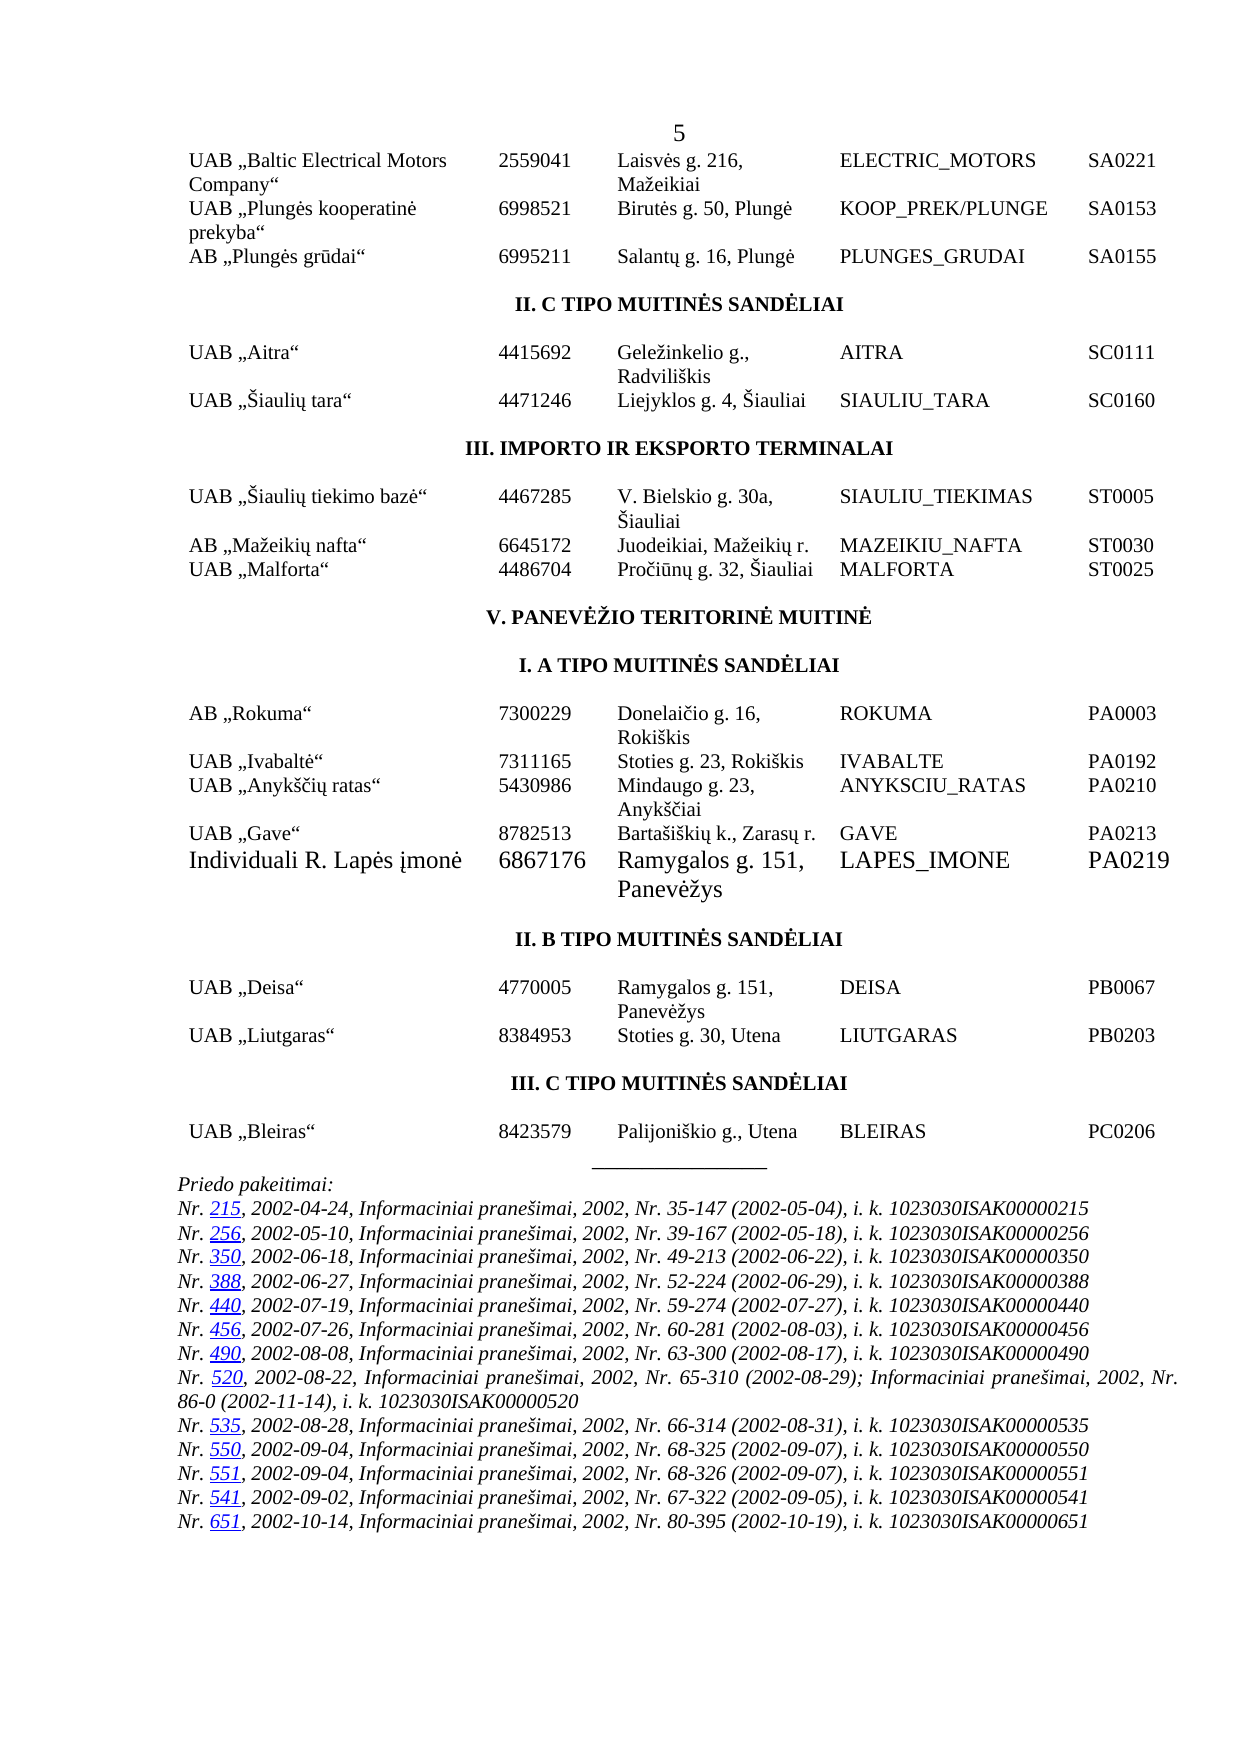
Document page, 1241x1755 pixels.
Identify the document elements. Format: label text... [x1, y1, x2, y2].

table_cell Laisvės g. 216, Mažeikiai [606, 148, 828, 196]
table_cell 4467285 [487, 485, 606, 533]
table_cell LAPES_IMONE [828, 845, 1077, 903]
table_cell [828, 460, 1077, 484]
table_cell DEISA [828, 975, 1077, 1023]
table_cell [1077, 1095, 1181, 1119]
table_cell [1077, 951, 1181, 975]
table_cell [828, 1047, 1077, 1071]
table_cell PA0213 [1077, 821, 1181, 845]
table_cell PA0192 [1077, 749, 1181, 773]
table_cell [177, 460, 487, 484]
table_cell UAB „Anykščių ratas“ [177, 773, 487, 821]
table_cell [828, 412, 1077, 436]
table_cell PB0203 [1077, 1023, 1181, 1047]
table_cell 4415692 [487, 340, 606, 388]
table_cell UAB „Plungės kooperatinė prekyba“ [177, 196, 487, 244]
table_cell Birutės g. 50, Plungė [606, 196, 828, 244]
text Nr. 256, 2002-05-10, Informaciniai pranešimai, 2002, Nr. 39-167 (2002-05-18), i. k. 1023030ISAK00000256 [177, 1220, 1181, 1244]
table_cell AITRA [828, 340, 1077, 388]
table_cell V. PANEVĖŽIO TERITORINĖ MUITINĖ [177, 605, 1181, 629]
table_cell PA0210 [1077, 773, 1181, 821]
table_cell Pročiūnų g. 32, Šiauliai [606, 557, 828, 581]
table_cell UAB „Šiaulių tiekimo bazė“ [177, 485, 487, 533]
text Nr. 388, 2002-06-27, Informaciniai pranešimai, 2002, Nr. 52-224 (2002-06-29), i. k. 1023030ISAK00000388 [177, 1268, 1181, 1293]
table_cell [828, 268, 1077, 292]
table_cell [606, 1095, 828, 1119]
table_cell 5430986 [487, 773, 606, 821]
table_cell SC0111 [1077, 340, 1181, 388]
table_cell 7300229 [487, 701, 606, 749]
text Nr. 490, 2002-08-08, Informaciniai pranešimai, 2002, Nr. 63-300 (2002-08-17), i. k. 1023030ISAK00000490 [177, 1341, 1181, 1365]
table_cell 4486704 [487, 557, 606, 581]
table_cell [606, 629, 828, 653]
table_cell 6995211 [487, 244, 606, 268]
table_cell 8782513 [487, 821, 606, 845]
table_cell Palijoniškio g., Utena [606, 1120, 828, 1143]
table_cell UAB „Ivabaltė“ [177, 749, 487, 773]
text Nr. 550, 2002-09-04, Informaciniai pranešimai, 2002, Nr. 68-325 (2002-09-07), i. k. 1023030ISAK00000550 [177, 1437, 1181, 1461]
table_cell [177, 903, 487, 927]
table_cell SA0221 [1077, 148, 1181, 196]
table_cell [606, 1047, 828, 1071]
table_cell ANYKSCIU_RATAS [828, 773, 1077, 821]
table_cell BLEIRAS [828, 1120, 1077, 1143]
table_cell [177, 629, 487, 653]
table_cell Donelaičio g. 16, Rokiškis [606, 701, 828, 749]
table_cell Stoties g. 30, Utena [606, 1023, 828, 1047]
table_cell II. B TIPO MUITINĖS SANDĖLIAI [177, 927, 1181, 951]
table_cell [177, 677, 487, 701]
table_cell ROKUMA [828, 701, 1077, 749]
table_cell 8423579 [487, 1120, 606, 1143]
table_cell Individuali R. Lapės įmonė [177, 845, 487, 903]
table_cell Mindaugo g. 23, Anykščiai [606, 773, 828, 821]
table_cell ST0030 [1077, 533, 1181, 557]
table_cell IVABALTE [828, 749, 1077, 773]
table_cell Ramygalos g. 151, Panevėžys [606, 845, 828, 903]
table_cell UAB „Aitra“ [177, 340, 487, 388]
table_cell [487, 951, 606, 975]
table_cell SIAULIU_TIEKIMAS [828, 485, 1077, 533]
table_cell 7311165 [487, 749, 606, 773]
table_cell III. C TIPO MUITINĖS SANDĖLIAI [177, 1071, 1181, 1095]
table_cell UAB „Gave“ [177, 821, 487, 845]
table_cell UAB „Malforta“ [177, 557, 487, 581]
table_cell V. Bielskio g. 30a, Šiauliai [606, 485, 828, 533]
table_cell Juodeikiai, Mažeikių r. [606, 533, 828, 557]
table_cell II. C TIPO MUITINĖS SANDĖLIAI [177, 292, 1181, 316]
table_cell [828, 951, 1077, 975]
table_cell UAB „Deisa“ [177, 975, 487, 1023]
text Priedo pakeitimai: [177, 1172, 1181, 1196]
table_cell PB0067 [1077, 975, 1181, 1023]
table_cell [606, 677, 828, 701]
text Nr. 541, 2002-09-02, Informaciniai pranešimai, 2002, Nr. 67-322 (2002-09-05), i. k. 1023030ISAK00000541 [177, 1485, 1181, 1509]
table_cell [828, 581, 1077, 605]
table_cell [177, 412, 487, 436]
table_cell 2559041 [487, 148, 606, 196]
table_cell UAB „Šiaulių tara“ [177, 388, 487, 412]
table_cell [1077, 412, 1181, 436]
table_cell Ramygalos g. 151, Panevėžys [606, 975, 828, 1023]
table_cell [828, 1095, 1077, 1119]
table_cell PC0206 [1077, 1120, 1181, 1143]
table_cell ELECTRIC_MOTORS [828, 148, 1077, 196]
table_cell UAB „Baltic Electrical Motors Company“ [177, 148, 487, 196]
table_cell [1077, 316, 1181, 340]
table_cell [606, 412, 828, 436]
table_cell PA0219 [1077, 845, 1181, 903]
table_cell 6998521 [487, 196, 606, 244]
table_cell 4471246 [487, 388, 606, 412]
table_cell 4770005 [487, 975, 606, 1023]
table_cell [1077, 677, 1181, 701]
table_cell [828, 316, 1077, 340]
table_cell [177, 268, 487, 292]
table_cell [606, 581, 828, 605]
table_cell SIAULIU_TARA [828, 388, 1077, 412]
table_cell [487, 412, 606, 436]
table_cell [606, 268, 828, 292]
table_cell III. IMPORTO IR EKSPORTO TERMINALAI [177, 436, 1181, 460]
table_cell 6645172 [487, 533, 606, 557]
table_cell [487, 1047, 606, 1071]
table_cell Bartašiškių k., Zarasų r. [606, 821, 828, 845]
table_cell [177, 316, 487, 340]
table_cell SA0153 [1077, 196, 1181, 244]
table_cell [177, 581, 487, 605]
table_cell MAZEIKIU_NAFTA [828, 533, 1077, 557]
table_cell [828, 629, 1077, 653]
table_cell AB „Rokuma“ [177, 701, 487, 749]
table_cell Salantų g. 16, Plungė [606, 244, 828, 268]
text Nr. 350, 2002-06-18, Informaciniai pranešimai, 2002, Nr. 49-213 (2002-06-22), i. k. 1023030ISAK00000350 [177, 1244, 1181, 1268]
table_cell GAVE [828, 821, 1077, 845]
table_cell LIUTGARAS [828, 1023, 1077, 1047]
table_cell [1077, 581, 1181, 605]
table_cell [1077, 629, 1181, 653]
table_cell [487, 316, 606, 340]
table_cell [606, 903, 828, 927]
text Nr. 215, 2002-04-24, Informaciniai pranešimai, 2002, Nr. 35-147 (2002-05-04), i. k. 1023030ISAK00000215 [177, 1196, 1181, 1220]
table_cell ST0025 [1077, 557, 1181, 581]
table_cell [487, 268, 606, 292]
table_cell [606, 951, 828, 975]
table_cell [487, 581, 606, 605]
table_cell [177, 1095, 487, 1119]
table_cell [1077, 1047, 1181, 1071]
table_cell [606, 460, 828, 484]
table_cell I. A TIPO MUITINĖS SANDĖLIAI [177, 653, 1181, 677]
table_cell Stoties g. 23, Rokiškis [606, 749, 828, 773]
text Nr. 535, 2002-08-28, Informaciniai pranešimai, 2002, Nr. 66-314 (2002-08-31), i. k. 1023030ISAK00000535 [177, 1413, 1181, 1437]
table_cell KOOP_PREK/PLUNGE [828, 196, 1077, 244]
table_cell UAB „Liutgaras“ [177, 1023, 487, 1047]
table_cell [606, 316, 828, 340]
table_cell MALFORTA [828, 557, 1077, 581]
table_cell Liejyklos g. 4, Šiauliai [606, 388, 828, 412]
table_cell AB „Mažeikių nafta“ [177, 533, 487, 557]
table_cell [487, 1095, 606, 1119]
table_cell PLUNGES_GRUDAI [828, 244, 1077, 268]
table_cell UAB „Bleiras“ [177, 1120, 487, 1143]
table_cell [487, 677, 606, 701]
table_cell [828, 677, 1077, 701]
table_cell [1077, 903, 1181, 927]
table_cell [177, 951, 487, 975]
table_cell SC0160 [1077, 388, 1181, 412]
text ______________ [177, 1143, 1181, 1172]
table_cell [487, 903, 606, 927]
text Nr. 520, 2002-08-22, Informaciniai pranešimai, 2002, Nr. 65-310 (2002-08-29); Informaciniai pranešimai, 2002, Nr. 86-0 (2002-11-14), i. k. 1023030ISAK00000520 [177, 1365, 1181, 1413]
table_cell [1077, 460, 1181, 484]
text Nr. 651, 2002-10-14, Informaciniai pranešimai, 2002, Nr. 80-395 (2002-10-19), i. k. 1023030ISAK00000651 [177, 1509, 1181, 1533]
table_cell [487, 629, 606, 653]
table_cell [487, 460, 606, 484]
table_cell ST0005 [1077, 485, 1181, 533]
table_cell SA0155 [1077, 244, 1181, 268]
text Nr. 456, 2002-07-26, Informaciniai pranešimai, 2002, Nr. 60-281 (2002-08-03), i. k. 1023030ISAK00000456 [177, 1317, 1181, 1341]
table_cell [1077, 268, 1181, 292]
table_cell AB „Plungės grūdai“ [177, 244, 487, 268]
table_cell [177, 1047, 487, 1071]
text Nr. 440, 2002-07-19, Informaciniai pranešimai, 2002, Nr. 59-274 (2002-07-27), i. k. 1023030ISAK00000440 [177, 1293, 1181, 1317]
text Nr. 551, 2002-09-04, Informaciniai pranešimai, 2002, Nr. 68-326 (2002-09-07), i. k. 1023030ISAK00000551 [177, 1461, 1181, 1485]
table_cell 8384953 [487, 1023, 606, 1047]
table_cell 6867176 [487, 845, 606, 903]
table_cell Geležinkelio g., Radviliškis [606, 340, 828, 388]
table_cell [828, 903, 1077, 927]
table_cell PA0003 [1077, 701, 1181, 749]
